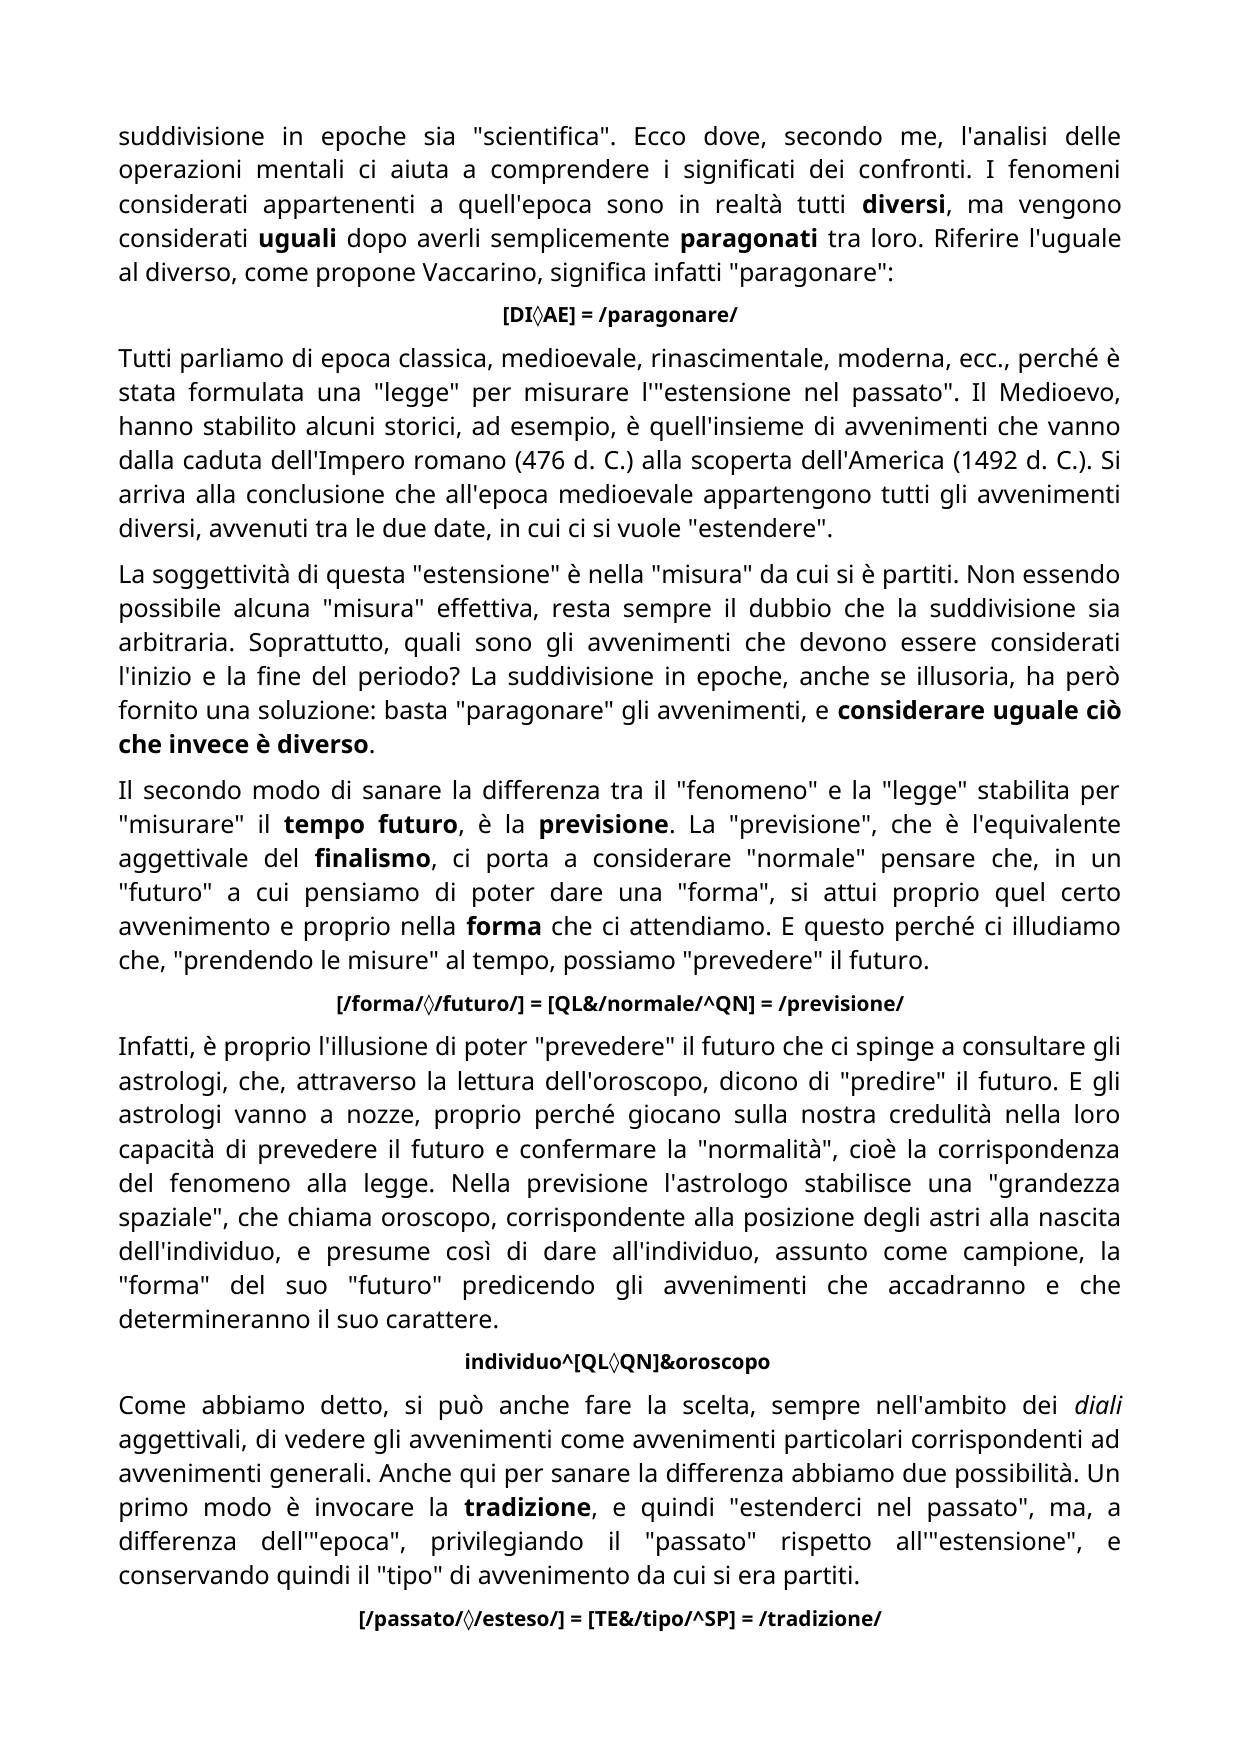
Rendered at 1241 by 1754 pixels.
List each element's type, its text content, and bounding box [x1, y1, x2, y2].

text [/passato/◊/esteso/] = [TE&/tipo/^SP] = /tradizione/ [118, 1604, 1122, 1632]
text La soggettività di questa "estensione" è nella "misura" da cui si è partiti. Non essendo possibile alcuna "misura" effettiva, resta sempre il dubbio che la suddivisione sia arbitraria. Soprattutto, quali sono gli avvenimenti che devono essere considerati l'inizio e la fine del periodo? La suddivisione in epoche, anche se illusoria, ha però fornito una soluzione: basta "paragonare" gli avvenimenti, e considerare uguale ciò che invece è diverso. [118, 557, 1122, 761]
text Il secondo modo di sanare la differenza tra il "fenomeno" e la "legge" stabilita per "misurare" il tempo futuro, è la previsione. La "previsione", che è l'equivalente aggettivale del finalismo, ci porta a considerare "normale" pensare che, in un "futuro" a cui pensiamo di poter dare una "forma", si attui proprio quel certo avvenimento e proprio nella forma che ci attendiamo. E questo perché ci illudiamo che, "prendendo le misure" al tempo, possiamo "prevedere" il futuro. [118, 773, 1122, 977]
text individuo^[QL◊QN]&oroscopo [118, 1347, 1122, 1376]
text [DI◊AE] = /paragonare/ [118, 300, 1122, 329]
text suddivisione in epoche sia "scientifica". Ecco dove, secondo me, l'analisi delle operazioni mentali ci aiuta a comprendere i significati dei confronti. I fenomeni considerati appartenenti a quell'epoca sono in realtà tutti diversi, ma vengono considerati uguali dopo averli semplicemente paragonati tra loro. Riferire l'uguale al diverso, come propone Vaccarino, significa infatti "paragonare": [118, 118, 1122, 288]
text Come abbiamo detto, si può anche fare la scelta, sempre nell'ambito dei diali aggettivali, di vedere gli avvenimenti come avvenimenti particolari corrispondenti ad avvenimenti generali. Anche qui per sanare la differenza abbiamo due possibilità. Un primo modo è invocare la tradizione, e quindi "estenderci nel passato", ma, a differenza dell'"epoca", privilegiando il "passato" rispetto all'"estensione", e conservando quindi il "tipo" di avvenimento da cui si era partiti. [118, 1388, 1122, 1592]
text Infatti, è proprio l'illusione di poter "prevedere" il futuro che ci spinge a consultare gli astrologi, che, attraverso la lettura dell'oroscopo, dicono di "predire" il futuro. E gli astrologi vanno a nozze, proprio perché giocano sulla nostra credulità nella loro capacità di prevedere il futuro e confermare la "normalità", cioè la corrispondenza del fenomeno alla legge. Nella previsione l'astrologo stabilisce una "grandezza spaziale", che chiama oroscopo, corrispondente alla posizione degli astri alla nascita dell'individuo, e presume così di dare all'individuo, assunto come campione, la "forma" del suo "futuro" predicendo gli avvenimenti che accadranno e che determineranno il suo carattere. [118, 1029, 1122, 1336]
text Tutti parliamo di epoca classica, medioevale, rinascimentale, moderna, ecc., perché è stata formulata una "legge" per misurare l'"estensione nel passato". Il Medioevo, hanno stabilito alcuni storici, ad esempio, è quell'insieme di avvenimenti che vanno dalla caduta dell'Impero romano (476 d. C.) alla scoperta dell'America (1492 d. C.). Si arriva alla conclusione che all'epoca medioevale appartengono tutti gli avvenimenti diversi, avvenuti tra le due date, in cui ci si vuole "estendere". [118, 340, 1122, 545]
text [/forma/◊/futuro/] = [QL&/normale/^QN] = /previsione/ [118, 989, 1122, 1017]
